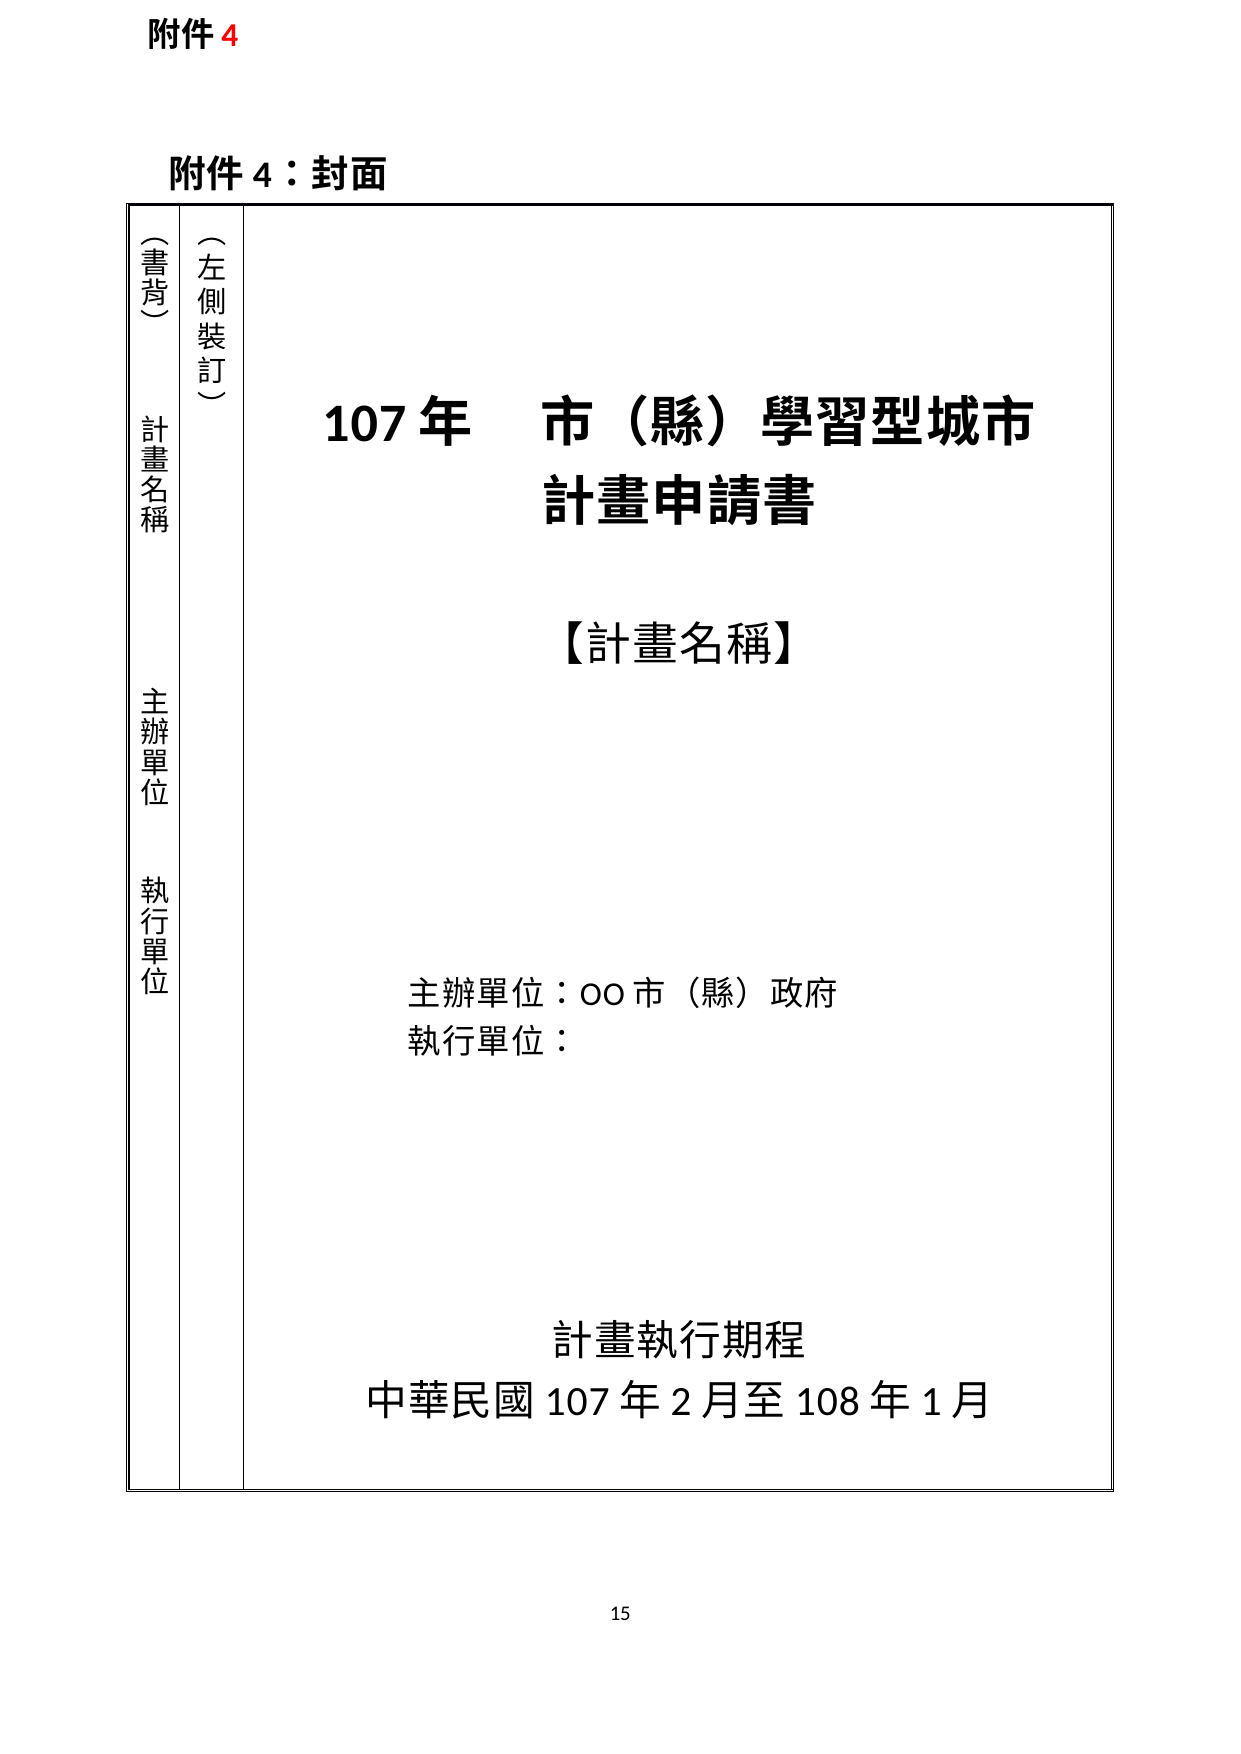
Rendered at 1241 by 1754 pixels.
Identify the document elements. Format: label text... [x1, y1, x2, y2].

table_header （左側裝訂） [180, 206, 243, 1489]
table_header （書背） 計畫名稱 主辦單位 執行單位 [130, 206, 179, 1489]
text 附件4：封面 [168, 128, 1122, 203]
table_header 107年 市（縣）學習型城市 計畫申請書 【計畫名稱】 主辦單位：OO市（縣）政府 執行單位： 計畫執行期程 中華民國107年2月至108年1月 [244, 206, 1111, 1489]
text 附件4 [148, 7, 268, 56]
